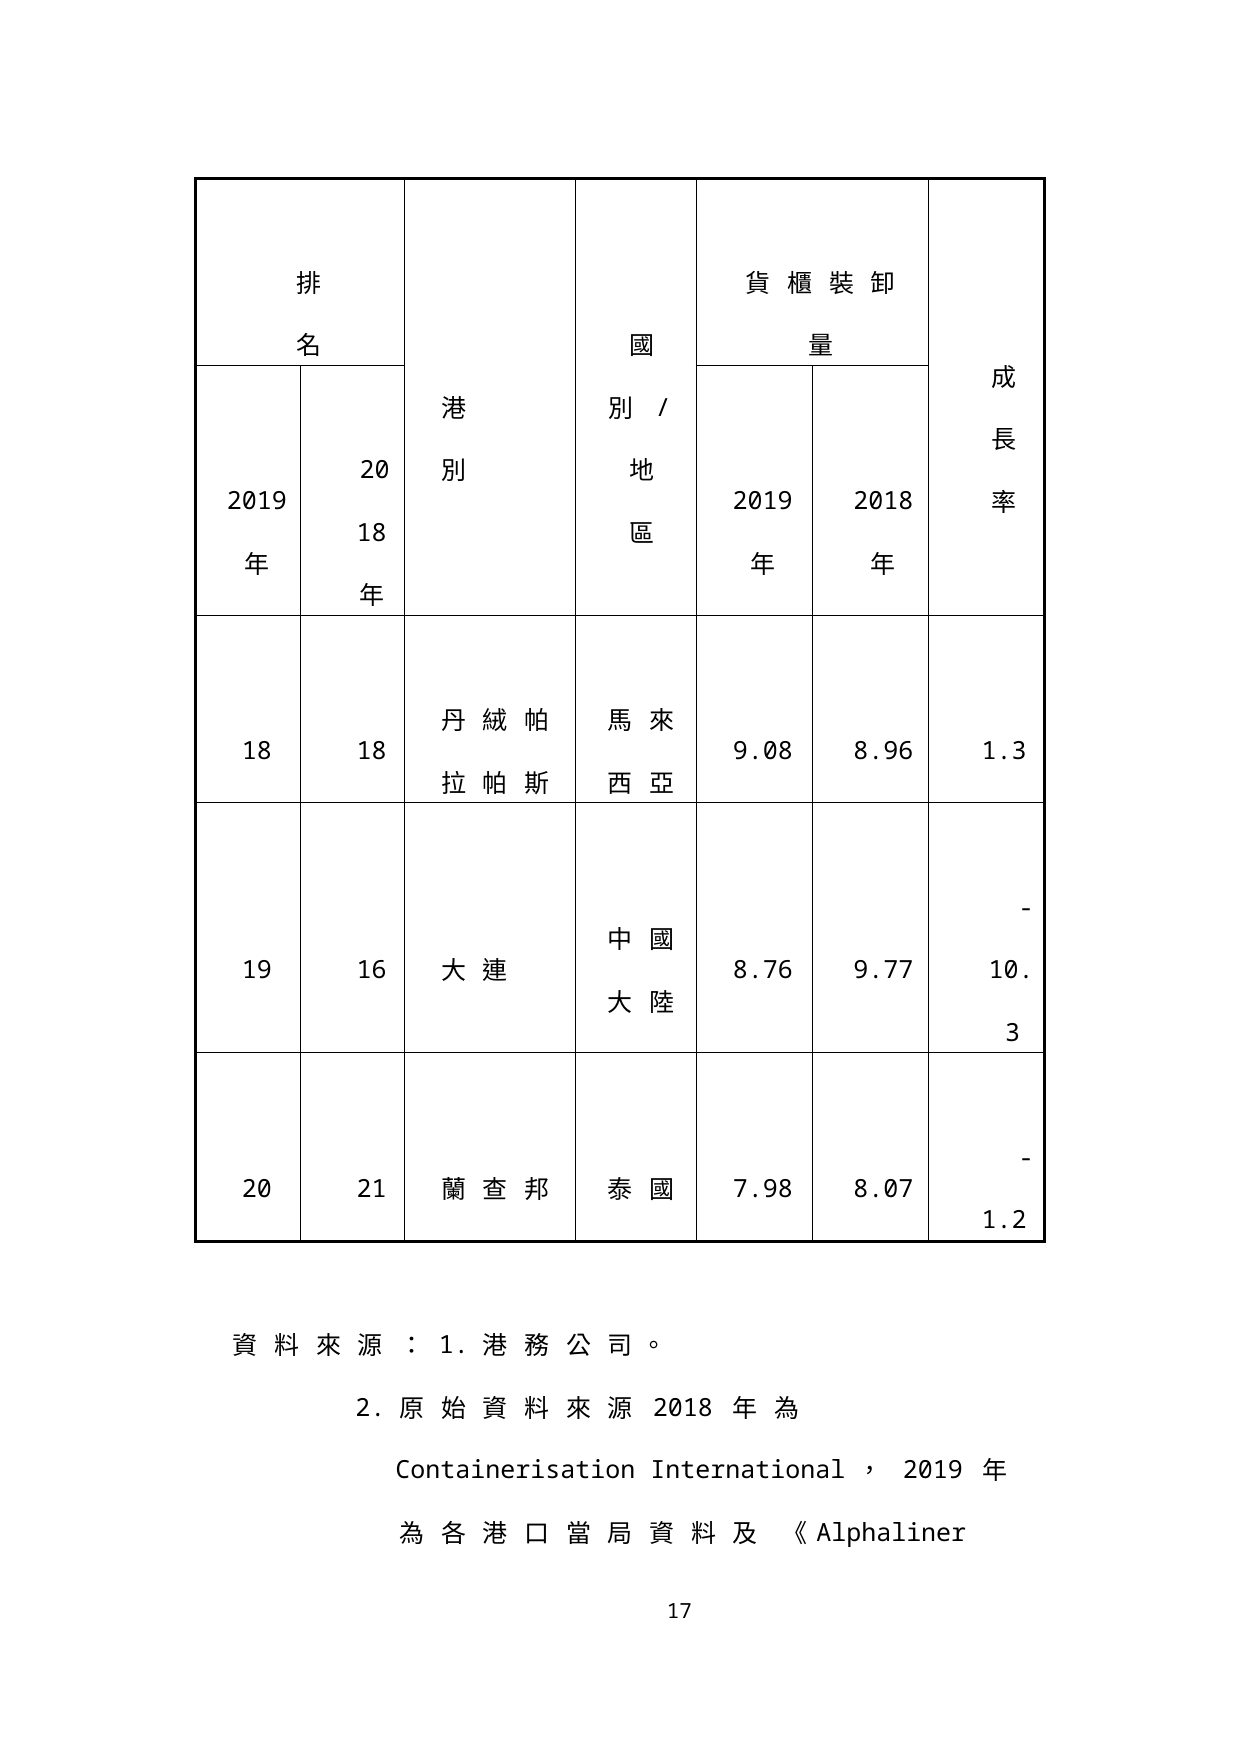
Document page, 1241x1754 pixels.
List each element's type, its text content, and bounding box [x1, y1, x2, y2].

table_cell 大連 [405, 803, 575, 1052]
table_cell 2018年 [301, 366, 404, 615]
table_cell 蘭查邦 [405, 1053, 575, 1240]
table_cell 20 [197, 1053, 300, 1240]
table_cell 16 [301, 803, 404, 1052]
table_cell 2018年 [813, 366, 928, 615]
table_cell 8.07 [813, 1053, 928, 1240]
table_cell -1.2 [929, 1053, 1043, 1240]
table_cell 21 [301, 1053, 404, 1240]
table_header 國 別/地 區 [576, 180, 696, 615]
table_cell 1.3 [929, 616, 1043, 802]
table_cell 2019年 [197, 366, 300, 615]
table_cell 9.77 [813, 803, 928, 1052]
table_cell 2019年 [697, 366, 812, 615]
table_cell 8.96 [813, 616, 928, 802]
table_cell 7.98 [697, 1053, 812, 1240]
table_cell 中國大陸 [576, 803, 696, 1052]
table_cell 資料來源：1.港務公司。 2.原始資料來源2018年為Containerisation International，2019年為各港口當局資料及《Alphaliner [196, 1243, 1044, 1552]
table_header 港 別 [405, 180, 575, 615]
table_cell -10.3 [929, 803, 1043, 1052]
table_cell 19 [197, 803, 300, 1052]
table_header 成長率 [929, 180, 1043, 615]
table_cell 馬來西亞 [576, 616, 696, 802]
table_cell 9.08 [697, 616, 812, 802]
table_header 貨櫃裝卸量 [697, 180, 928, 365]
table_cell 18 [301, 616, 404, 802]
table_cell 8.76 [697, 803, 812, 1052]
table_cell 18 [197, 616, 300, 802]
table_cell 泰國 [576, 1053, 696, 1240]
table_cell 丹絨帕拉帕斯 [405, 616, 575, 802]
table_header 排 名 [197, 180, 404, 365]
